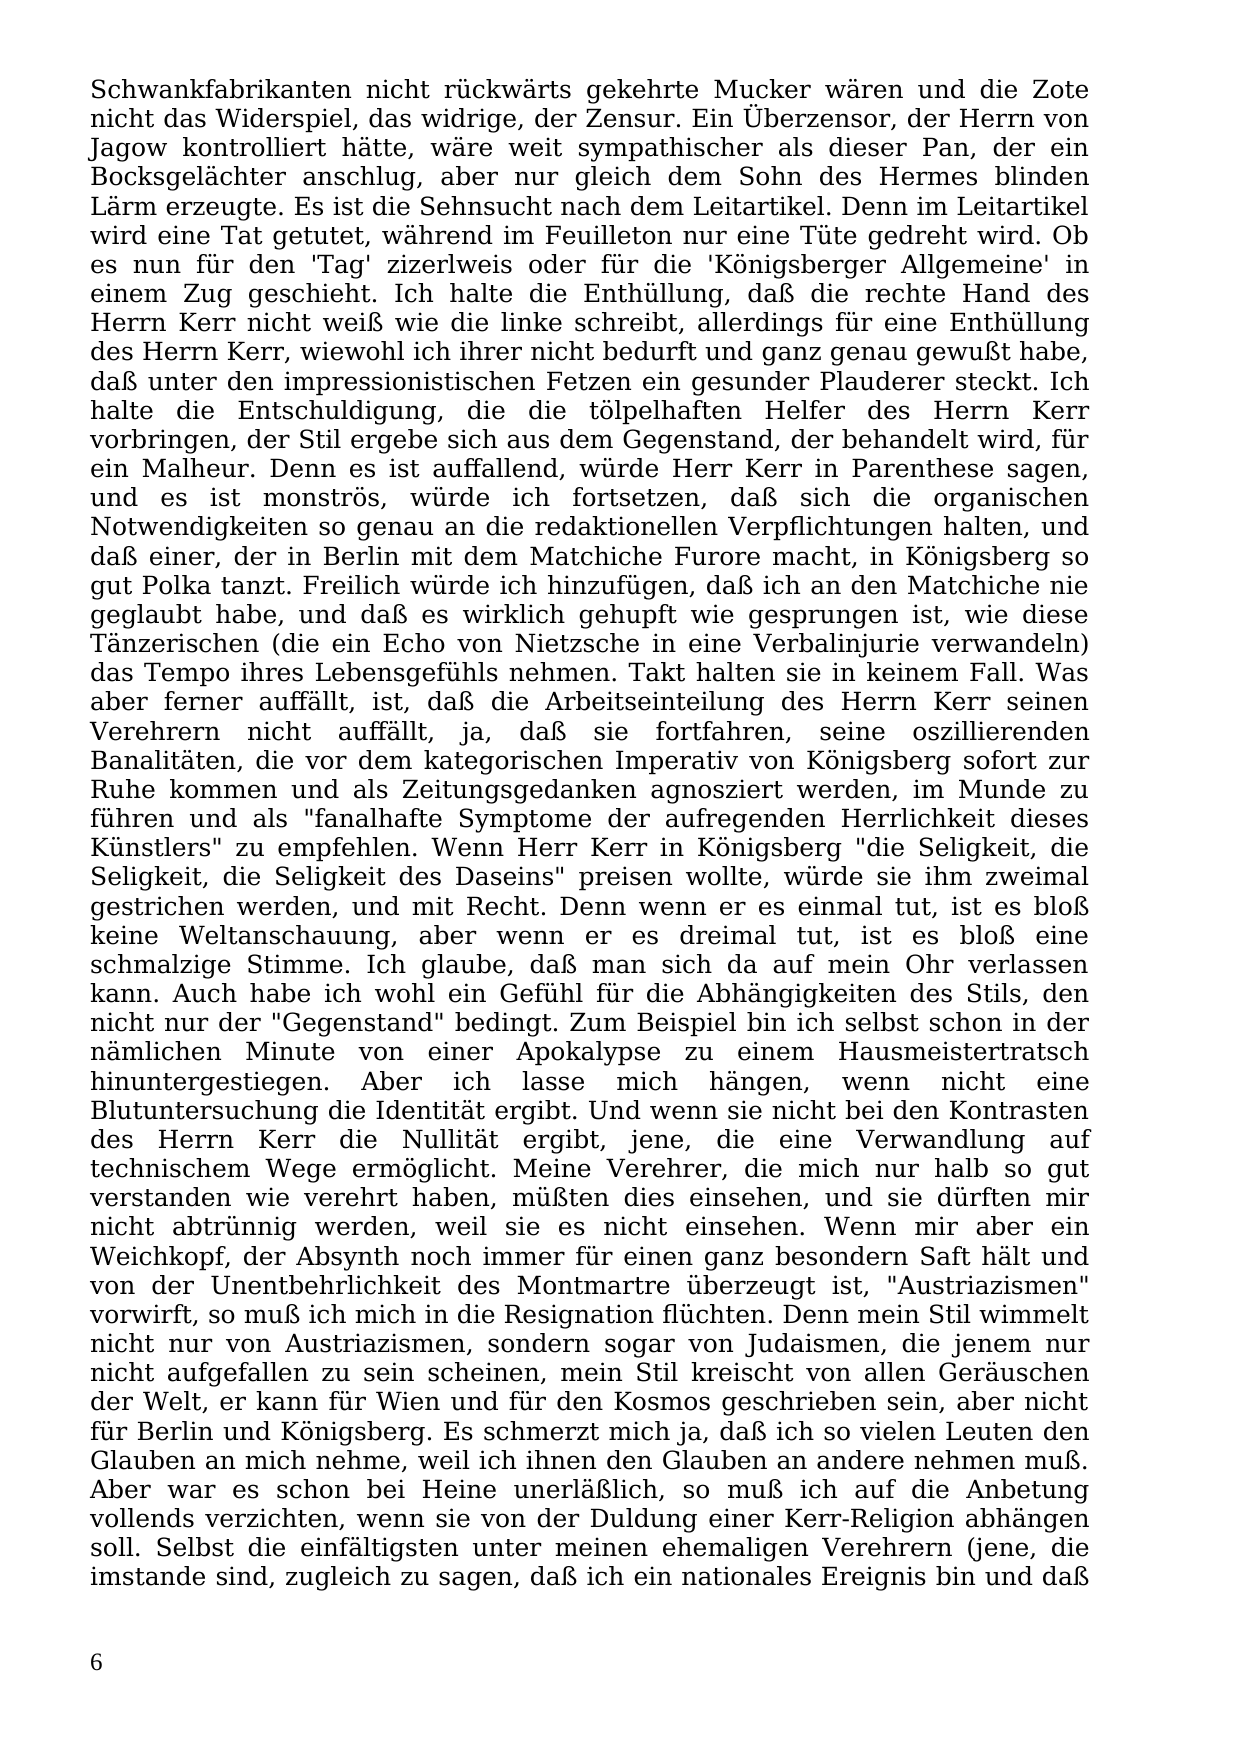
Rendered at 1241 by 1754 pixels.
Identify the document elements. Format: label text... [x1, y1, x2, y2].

text Schwankfabrikanten nicht rückwärts gekehrte Mucker wären und die Zote nicht das Widerspiel, das widrige, der Zensur. Ein Überzensor, der Herrn von Jagow kontrolliert hätte, wäre weit sympathischer als dieser Pan, der ein Bocksgelächter anschlug, aber nur gleich dem Sohn des Hermes blinden Lärm erzeugte. Es ist die Sehnsucht nach dem Leitartikel. Denn im Leitartikel wird eine Tat getutet, während im Feuilleton nur eine Tüte gedreht wird. Ob es nun für den 'Tag' zizerlweis oder für die 'Königsberger Allgemeine' in einem Zug geschieht. Ich halte die Enthüllung, daß die rechte Hand des Herrn Kerr nicht weiß wie die linke schreibt, allerdings für eine Enthüllung des Herrn Kerr, wiewohl ich ihrer nicht bedurft und ganz genau gewußt habe, daß unter den impressionistischen Fetzen ein gesunder Plauderer steckt. Ich halte die Entschuldigung, die die tölpelhaften Helfer des Herrn Kerr vorbringen, der Stil ergebe sich aus dem Gegenstand, der behandelt wird, für ein Malheur. Denn es ist auffallend, würde Herr Kerr in Parenthese sagen, und es ist monströs, würde ich fortsetzen, daß sich die organischen Notwendigkeiten so genau an die redaktionellen Verpflichtungen halten, und daß einer, der in Berlin mit dem Matchiche Furore macht, in Königsberg so gut Polka tanzt. Freilich würde ich hinzufügen, daß ich an den Matchiche nie geglaubt habe, und daß es wirklich gehupft wie gesprungen ist, wie diese Tänzerischen (die ein Echo von Nietzsche in eine Verbalinjurie verwandeln) das Tempo ihres Lebensgefühls nehmen. Takt halten sie in keinem Fall. Was aber ferner auffällt, ist, daß die Arbeitseinteilung des Herrn Kerr seinen Verehrern nicht auffällt, ja, daß sie fortfahren, seine oszillierenden Banalitäten, die vor dem kategorischen Imperativ von Königsberg sofort zur Ruhe kommen und als Zeitungsgedanken agnosziert werden, im Munde zu führen und als "fanalhafte Symptome der aufregenden Herrlichkeit dieses Künstlers" zu empfehlen. Wenn Herr Kerr in Königsberg "die Seligkeit, die Seligkeit, die Seligkeit des Daseins" preisen wollte, würde sie ihm zweimal gestrichen werden, und mit Recht. Denn wenn er es einmal tut, ist es bloß keine Weltanschauung, aber wenn er es dreimal tut, ist es bloß eine schmalzige Stimme. Ich glaube, daß man sich da auf mein Ohr verlassen kann. Auch habe ich wohl ein Gefühl für die Abhängigkeiten des Stils, den nicht nur der "Gegenstand" bedingt. Zum Beispiel bin ich selbst schon in der nämlichen Minute von einer Apokalypse zu einem Hausmeistertratsch hinuntergestiegen. Aber ich lasse mich hängen, wenn nicht eine Blutuntersuchung die Identität ergibt. Und wenn sie nicht bei den Kontrasten des Herrn Kerr die Nullität ergibt, jene, die eine Verwandlung auf technischem Wege ermöglicht. Meine Verehrer, die mich nur halb so gut verstanden wie verehrt haben, müßten dies einsehen, und sie dürften mir nicht abtrünnig werden, weil sie es nicht einsehen. Wenn mir aber ein Weichkopf, der Absynth noch immer für einen ganz besondern Saft hält und von der Unentbehrlichkeit des Montmartre überzeugt ist, "Austriazismen" vorwirft, so muß ich mich in die Resignation flüchten. Denn mein Stil wimmelt nicht nur von Austriazismen, sondern sogar von Judaismen, die jenem nur nicht aufgefallen zu sein scheinen, mein Stil kreischt von allen Geräuschen der Welt, er kann für Wien und für den Kosmos geschrieben sein, aber nicht für Berlin und Königsberg. Es schmerzt mich ja, daß ich so vielen Leuten den Glauben an mich nehme, weil ich ihnen den Glauben an andere nehmen muß. Aber war es schon bei Heine unerläßlich, so muß ich auf die Anbetung vollends verzichten, wenn sie von der Duldung einer Kerr-Religion abhängen soll. Selbst die einfältigsten unter meinen ehemaligen Verehrern (jene, die imstande sind, zugleich zu sagen, daß ich ein nationales Ereignis bin und daß [90, 75, 1091, 1592]
